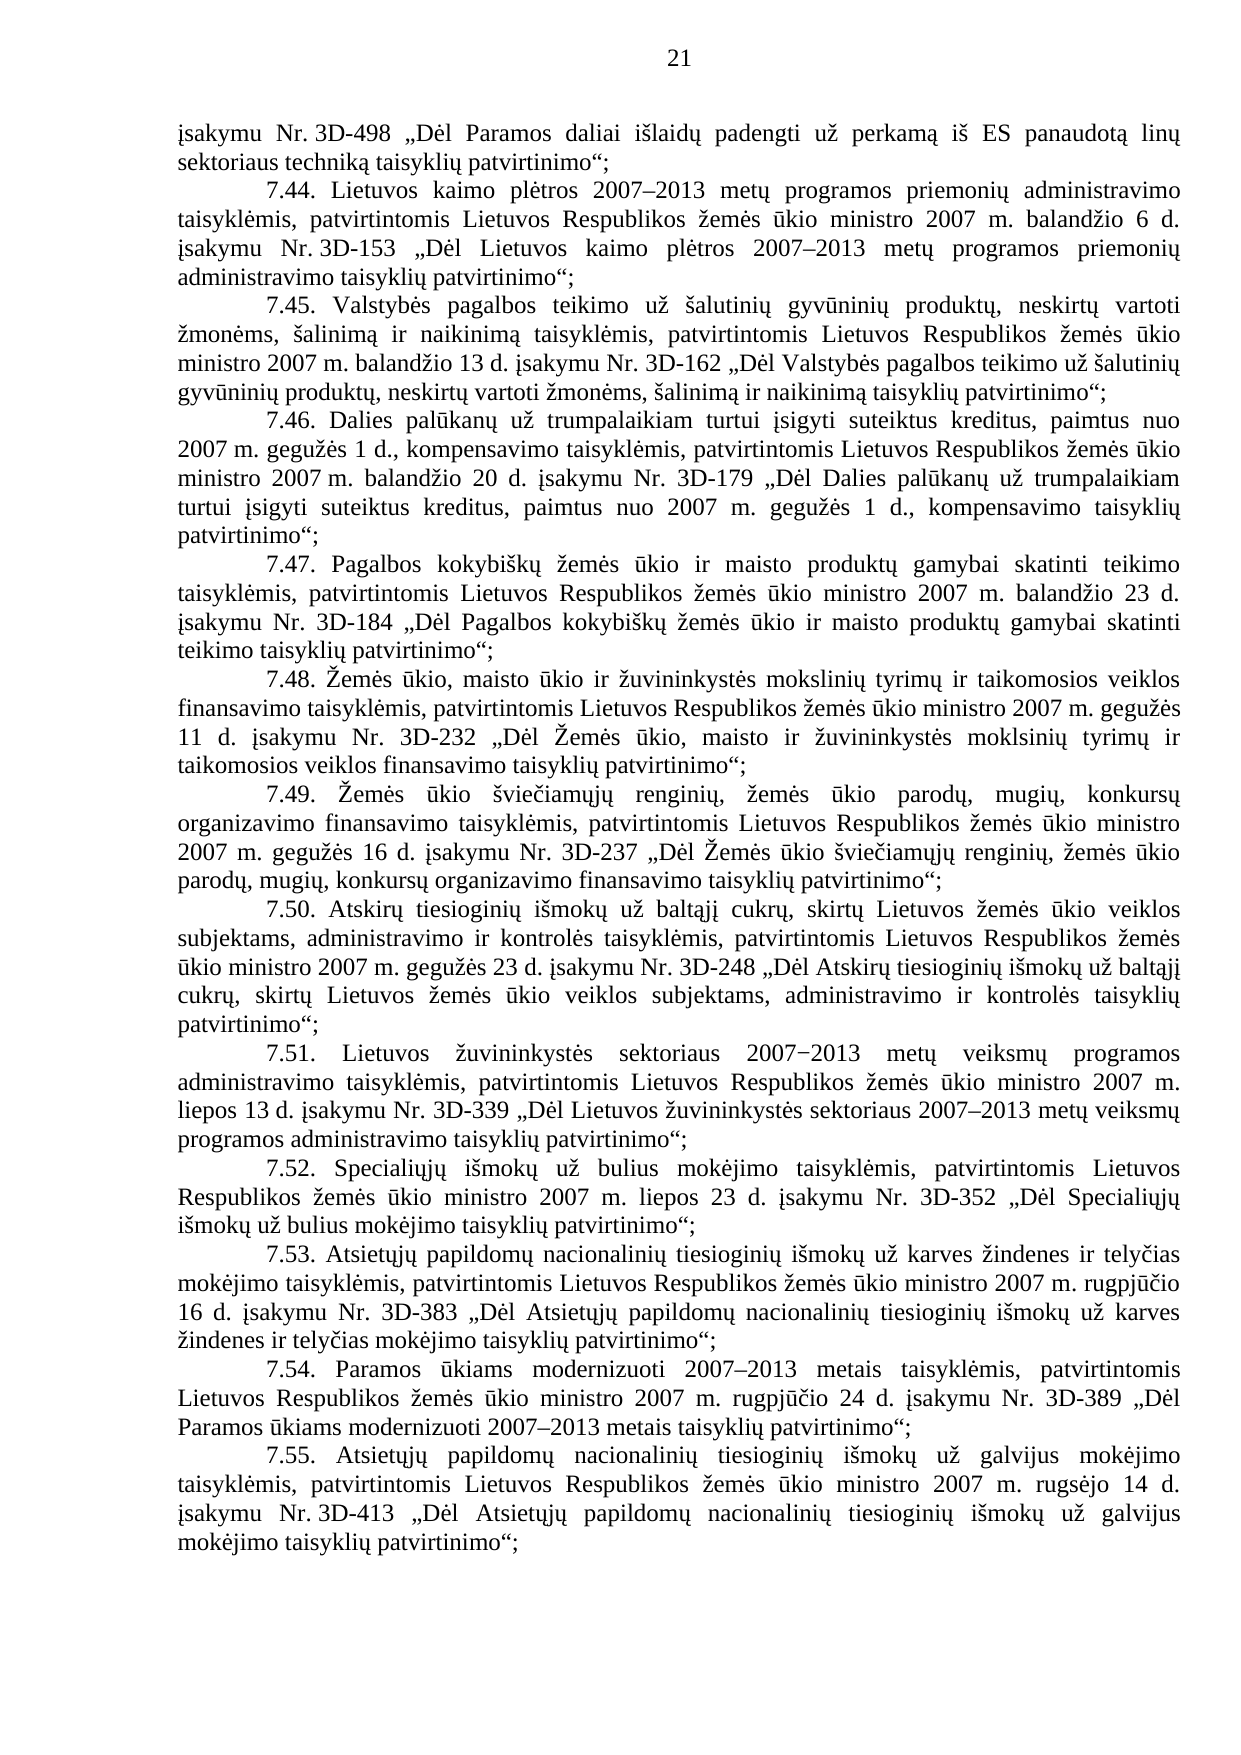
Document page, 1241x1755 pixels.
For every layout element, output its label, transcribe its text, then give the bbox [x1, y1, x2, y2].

text 7.50. Atskirų tiesioginių išmokų už baltąjį cukrų, skirtų Lietuvos žemės ūkio veiklos subjektams, administravimo ir kontrolės taisyklėmis, patvirtintomis Lietuvos Respublikos žemės ūkio ministro 2007 m. gegužės 23 d. įsakymu Nr. 3D-248 „Dėl Atskirų tiesioginių išmokų už baltąjį cukrų, skirtų Lietuvos žemės ūkio veiklos subjektams, administravimo ir kontrolės taisyklių patvirtinimo“; [177, 894, 1181, 1038]
text 7.47. Pagalbos kokybiškų žemės ūkio ir maisto produktų gamybai skatinti teikimo taisyklėmis, patvirtintomis Lietuvos Respublikos žemės ūkio ministro 2007 m. balandžio 23 d. įsakymu Nr. 3D-184 „Dėl Pagalbos kokybiškų žemės ūkio ir maisto produktų gamybai skatinti teikimo taisyklių patvirtinimo“; [177, 549, 1181, 664]
text 7.54. Paramos ūkiams modernizuoti 2007–2013 metais taisyklėmis, patvirtintomis Lietuvos Respublikos žemės ūkio ministro 2007 m. rugpjūčio 24 d. įsakymu Nr. 3D-389 „Dėl Paramos ūkiams modernizuoti 2007–2013 metais taisyklių patvirtinimo“; [177, 1354, 1181, 1441]
text 7.48. Žemės ūkio, maisto ūkio ir žuvininkystės mokslinių tyrimų ir taikomosios veiklos finansavimo taisyklėmis, patvirtintomis Lietuvos Respublikos žemės ūkio ministro 2007 m. gegužės 11 d. įsakymu Nr. 3D-232 „Dėl Žemės ūkio, maisto ir žuvininkystės moklsinių tyrimų ir taikomosios veiklos finansavimo taisyklių patvirtinimo“; [177, 664, 1181, 779]
text 7.45. Valstybės pagalbos teikimo už šalutinių gyvūninių produktų, neskirtų vartoti žmonėms, šalinimą ir naikinimą taisyklėmis, patvirtintomis Lietuvos Respublikos žemės ūkio ministro 2007 m. balandžio 13 d. įsakymu Nr. 3D-162 „Dėl Valstybės pagalbos teikimo už šalutinių gyvūninių produktų, neskirtų vartoti žmonėms, šalinimą ir naikinimą taisyklių patvirtinimo“; [177, 291, 1181, 406]
text 7.53. Atsietųjų papildomų nacionalinių tiesioginių išmokų už karves žindenes ir telyčias mokėjimo taisyklėmis, patvirtintomis Lietuvos Respublikos žemės ūkio ministro 2007 m. rugpjūčio 16 d. įsakymu Nr. 3D-383 „Dėl Atsietųjų papildomų nacionalinių tiesioginių išmokų už karves žindenes ir telyčias mokėjimo taisyklių patvirtinimo“; [177, 1239, 1181, 1354]
text 7.46. Dalies palūkanų už trumpalaikiam turtui įsigyti suteiktus kreditus, paimtus nuo 2007 m. gegužės 1 d., kompensavimo taisyklėmis, patvirtintomis Lietuvos Respublikos žemės ūkio ministro 2007 m. balandžio 20 d. įsakymu Nr. 3D-179 „Dėl Dalies palūkanų už trumpalaikiam turtui įsigyti suteiktus kreditus, paimtus nuo 2007 m. gegužės 1 d., kompensavimo taisyklių patvirtinimo“; [177, 406, 1181, 549]
text 7.52. Specialiųjų išmokų už bulius mokėjimo taisyklėmis, patvirtintomis Lietuvos Respublikos žemės ūkio ministro 2007 m. liepos 23 d. įsakymu Nr. 3D-352 „Dėl Specialiųjų išmokų už bulius mokėjimo taisyklių patvirtinimo“; [177, 1153, 1181, 1239]
text 7.51. Lietuvos žuvininkystės sektoriaus 2007−2013 metų veiksmų programos administravimo taisyklėmis, patvirtintomis Lietuvos Respublikos žemės ūkio ministro 2007 m. liepos 13 d. įsakymu Nr. 3D-339 „Dėl Lietuvos žuvininkystės sektoriaus 2007–2013 metų veiksmų programos administravimo taisyklių patvirtinimo“; [177, 1038, 1181, 1153]
text 7.44. Lietuvos kaimo plėtros 2007–2013 metų programos priemonių administravimo taisyklėmis, patvirtintomis Lietuvos Respublikos žemės ūkio ministro 2007 m. balandžio 6 d. įsakymu Nr. 3D-153 „Dėl Lietuvos kaimo plėtros 2007–2013 metų programos priemonių administravimo taisyklių patvirtinimo“; [177, 176, 1181, 291]
text 7.55. Atsietųjų papildomų nacionalinių tiesioginių išmokų už galvijus mokėjimo taisyklėmis, patvirtintomis Lietuvos Respublikos žemės ūkio ministro 2007 m. rugsėjo 14 d. įsakymu Nr. 3D-413 „Dėl Atsietųjų papildomų nacionalinių tiesioginių išmokų už galvijus mokėjimo taisyklių patvirtinimo“; [177, 1441, 1181, 1556]
text 7.49. Žemės ūkio šviečiamųjų renginių, žemės ūkio parodų, mugių, konkursų organizavimo finansavimo taisyklėmis, patvirtintomis Lietuvos Respublikos žemės ūkio ministro 2007 m. gegužės 16 d. įsakymu Nr. 3D-237 „Dėl Žemės ūkio šviečiamųjų renginių, žemės ūkio parodų, mugių, konkursų organizavimo finansavimo taisyklių patvirtinimo“; [177, 779, 1181, 894]
text įsakymu Nr. 3D-498 „Dėl Paramos daliai išlaidų padengti už perkamą iš ES panaudotą linų sektoriaus techniką taisyklių patvirtinimo“; [177, 118, 1181, 176]
